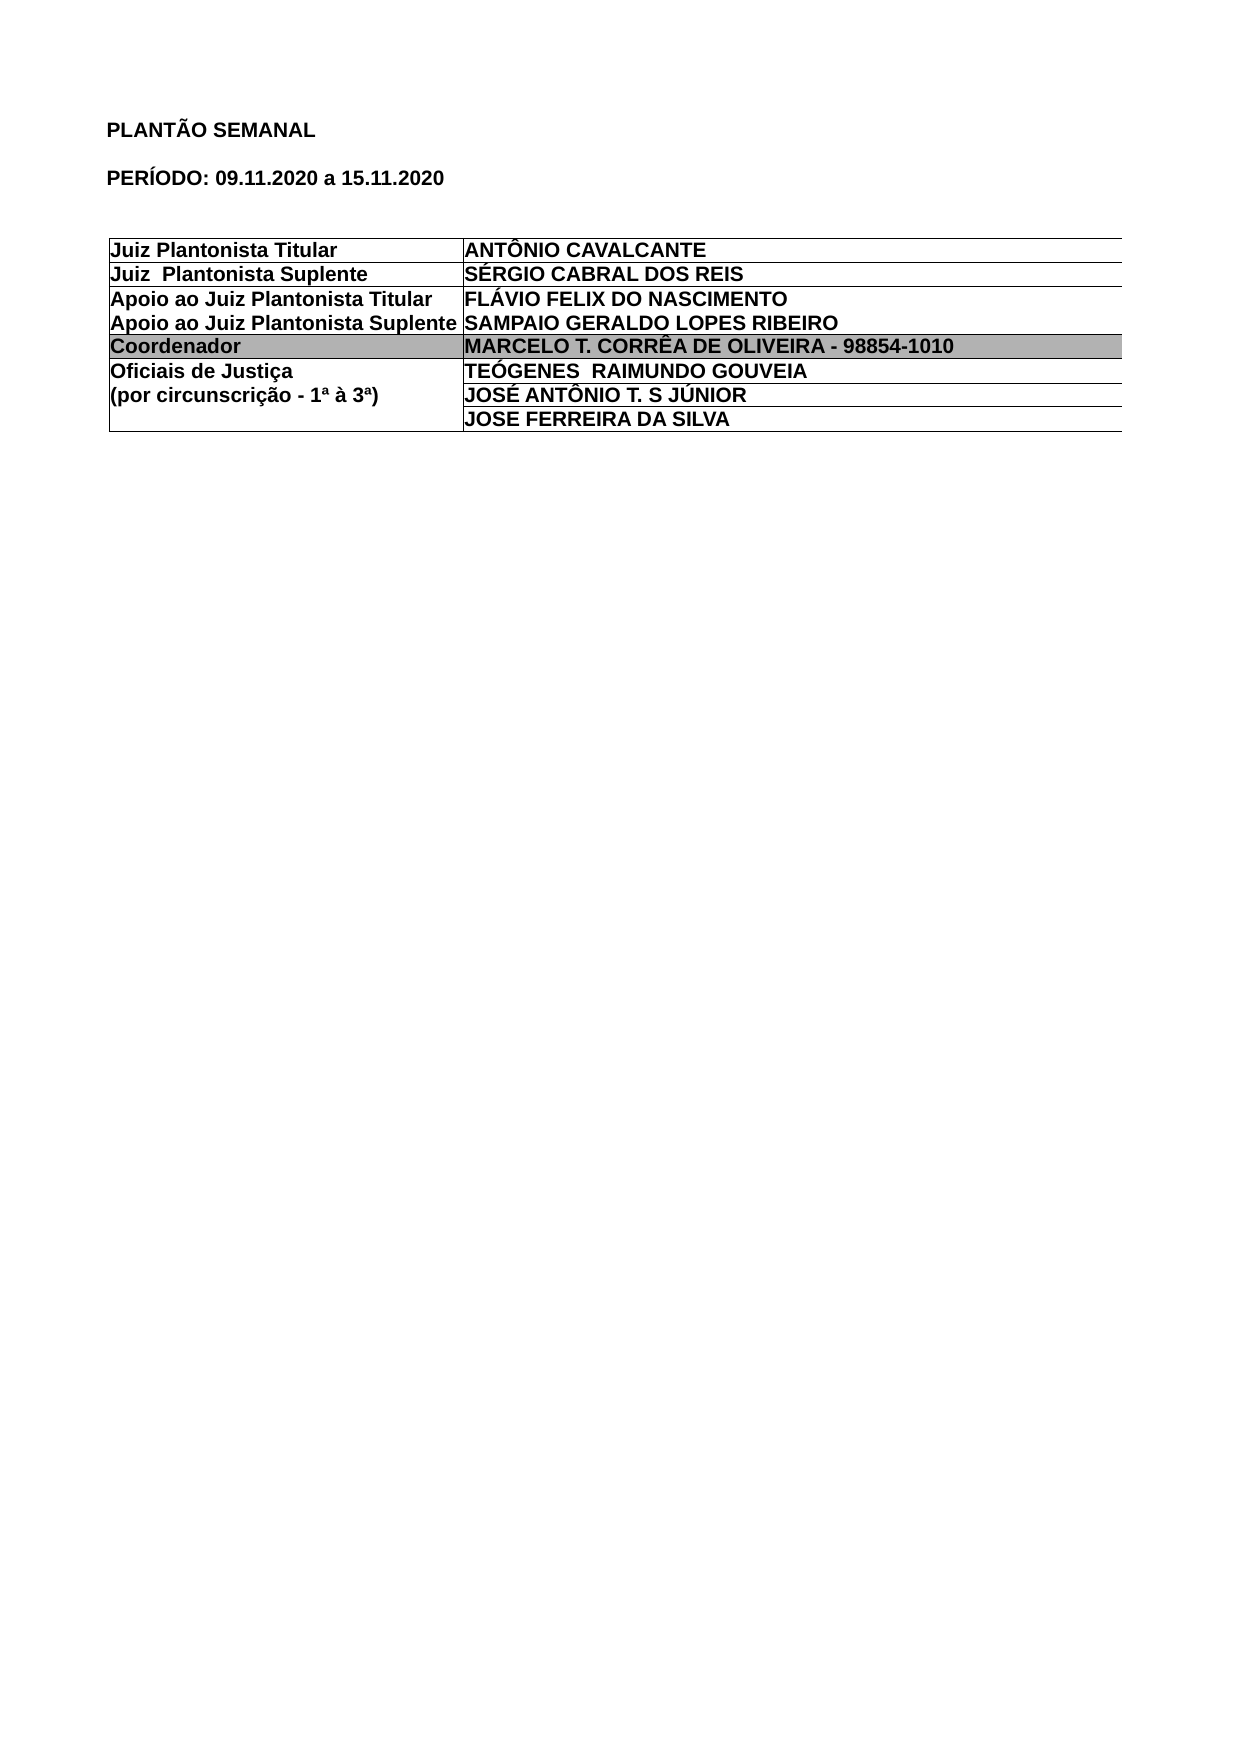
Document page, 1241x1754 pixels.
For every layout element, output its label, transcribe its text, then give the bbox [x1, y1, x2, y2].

table_cell Juiz Plantonista Suplente [110, 263, 463, 286]
table_cell FLÁVIO FELIX DO NASCIMENTO SAMPAIO GERALDO LOPES RIBEIRO [464, 287, 1122, 334]
table_cell Apoio ao Juiz Plantonista Titular Apoio ao Juiz Plantonista Suplente [110, 287, 463, 334]
table_cell SÉRGIO CABRAL DOS REIS [464, 263, 1122, 286]
table_cell Coordenador [110, 335, 463, 358]
table_header ANTÔNIO CAVALCANTE [464, 239, 1122, 262]
text PLANTÃO SEMANAL [106, 118, 1122, 142]
table_cell Oficiais de Justiça (por circunscrição - 1ª à 3ª) [110, 359, 463, 431]
table_header Juiz Plantonista Titular [110, 239, 463, 262]
table_cell JOSÉ ANTÔNIO T. S JÚNIOR [464, 384, 1122, 406]
table_cell TEÓGENES RAIMUNDO GOUVEIA [464, 359, 1122, 382]
table_cell JOSE FERREIRA DA SILVA [464, 407, 1122, 431]
table_cell MARCELO T. CORRÊA DE OLIVEIRA - 98854-1010 [464, 335, 1122, 358]
text PERÍODO: 09.11.2020 a 15.11.2020 [106, 166, 1122, 190]
